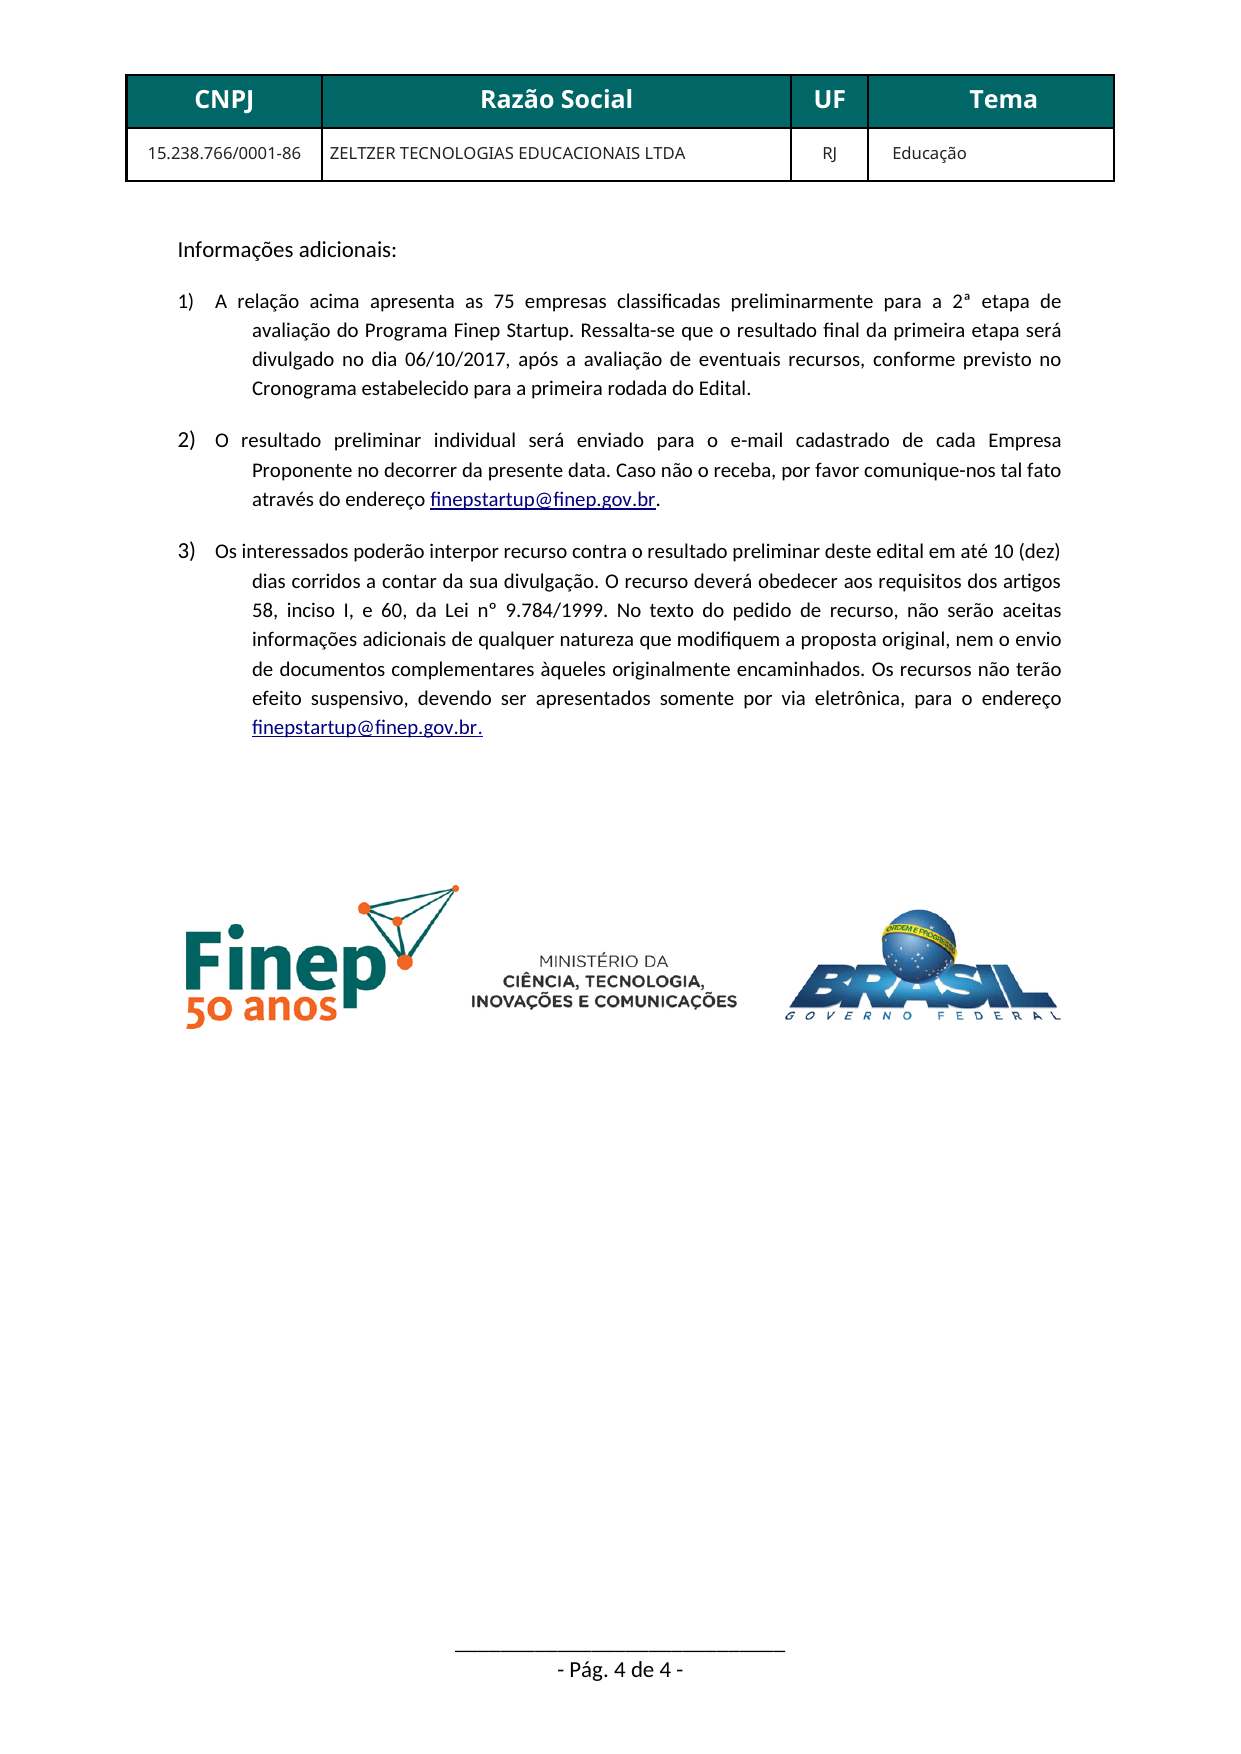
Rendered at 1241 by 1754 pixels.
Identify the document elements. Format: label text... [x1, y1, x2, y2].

table_cell Educação [869, 129, 1113, 180]
table_cell RJ [792, 129, 867, 180]
table_cell 15.238.766/0001-86 [128, 129, 321, 180]
table_cell ZELTZER TECNOLOGIAS EDUCACIONAIS LTDA [323, 129, 790, 180]
table_header CNPJ [128, 76, 321, 127]
table_header UF [792, 76, 867, 127]
text Informações adicionais: [177, 235, 1063, 263]
list Os interessados poderão interpor recurso contra o resultado preliminar deste edital em até 10 (dez) dias corridos a contar da sua divulgação. O recurso deverá obedecer aos requisitos dos artigos 58, inciso I, e 60, da Lei nº 9.784/1999. No texto do pedido de recurso, não serão aceitas informações adicionais de qualquer natureza que modifiquem a proposta original, nem o envio de documentos complementares àqueles originalmente encaminhados. Os recursos não terão efeito suspensivo, devendo ser apresentados somente por via eletrônica, para o endereço finepstartup@finep.gov.br. [177, 537, 1063, 739]
table_header Tema [869, 76, 1113, 127]
table_header Razão Social [323, 76, 790, 127]
list O resultado preliminar individual será enviado para o e-mail cadastrado de cada Empresa Proponente no decorrer da presente data. Caso não o receba, por favor comunique-nos tal fato através do endereço finepstartup@finep.gov.br. [177, 426, 1063, 512]
list A relação acima apresenta as 75 empresas classificadas preliminarmente para a 2ª etapa de avaliação do Programa Finep Startup. Ressalta-se que o resultado final da primeira etapa será divulgado no dia 06/10/2017, após a avaliação de eventuais recursos, conforme previsto no Cronograma estabelecido para a primeira rodada do Edital. [177, 288, 1063, 401]
